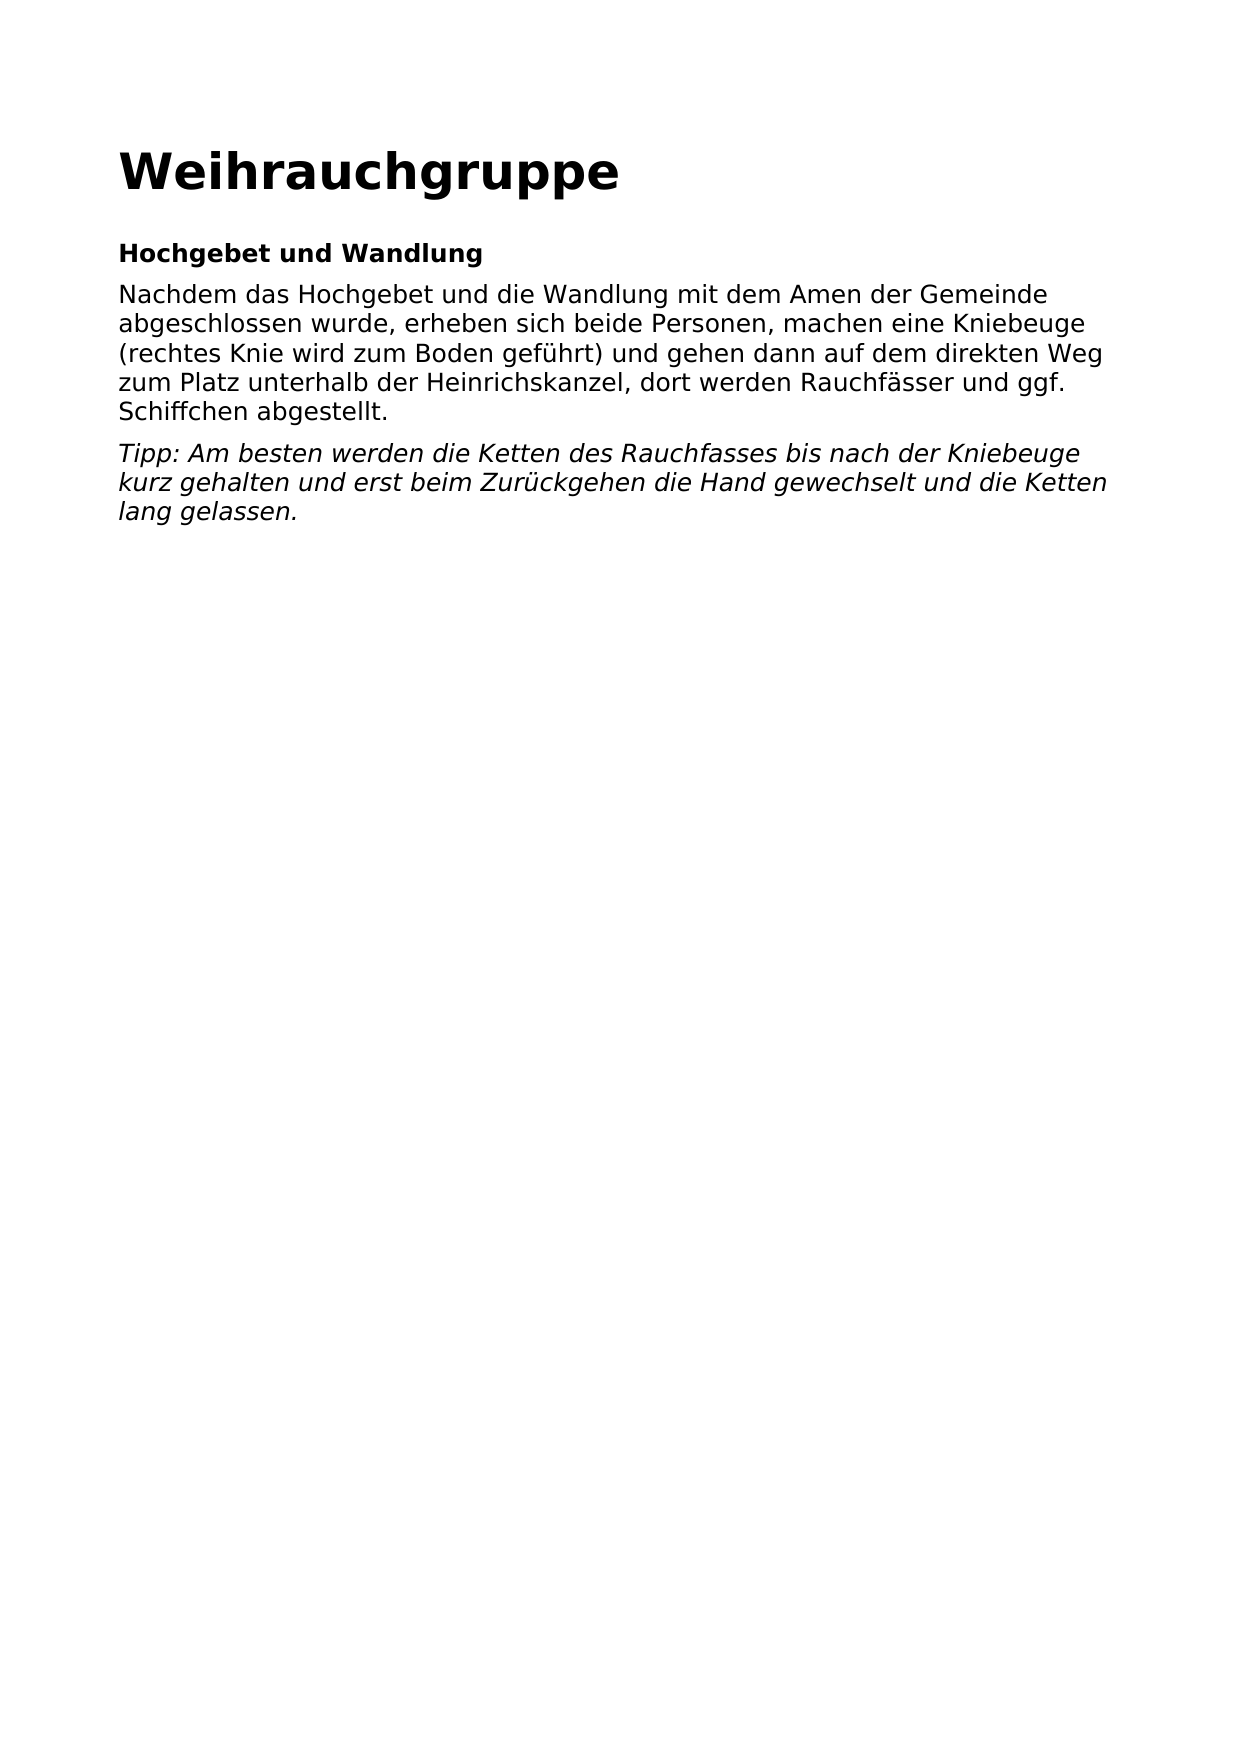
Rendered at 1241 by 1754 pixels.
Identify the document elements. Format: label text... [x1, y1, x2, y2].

subtitle Hochgebet und Wandlung [118, 239, 1122, 268]
subtitle Weihrauchgruppe [118, 143, 1122, 201]
text Nachdem das Hochgebet und die Wandlung mit dem Amen der Gemeinde abgeschlossen wurde, erheben sich beide Personen, machen eine Kniebeuge (rechtes Knie wird zum Boden geführt) und gehen dann auf dem direkten Weg zum Platz unterhalb der Heinrichskanzel, dort werden Rauchfässer und ggf. Schiffchen abgestellt. [118, 281, 1122, 426]
text Tipp: Am besten werden die Ketten des Rauchfasses bis nach der Kniebeuge kurz gehalten und erst beim Zurückgehen die Hand gewechselt und die Ketten lang gelassen. [118, 439, 1122, 526]
